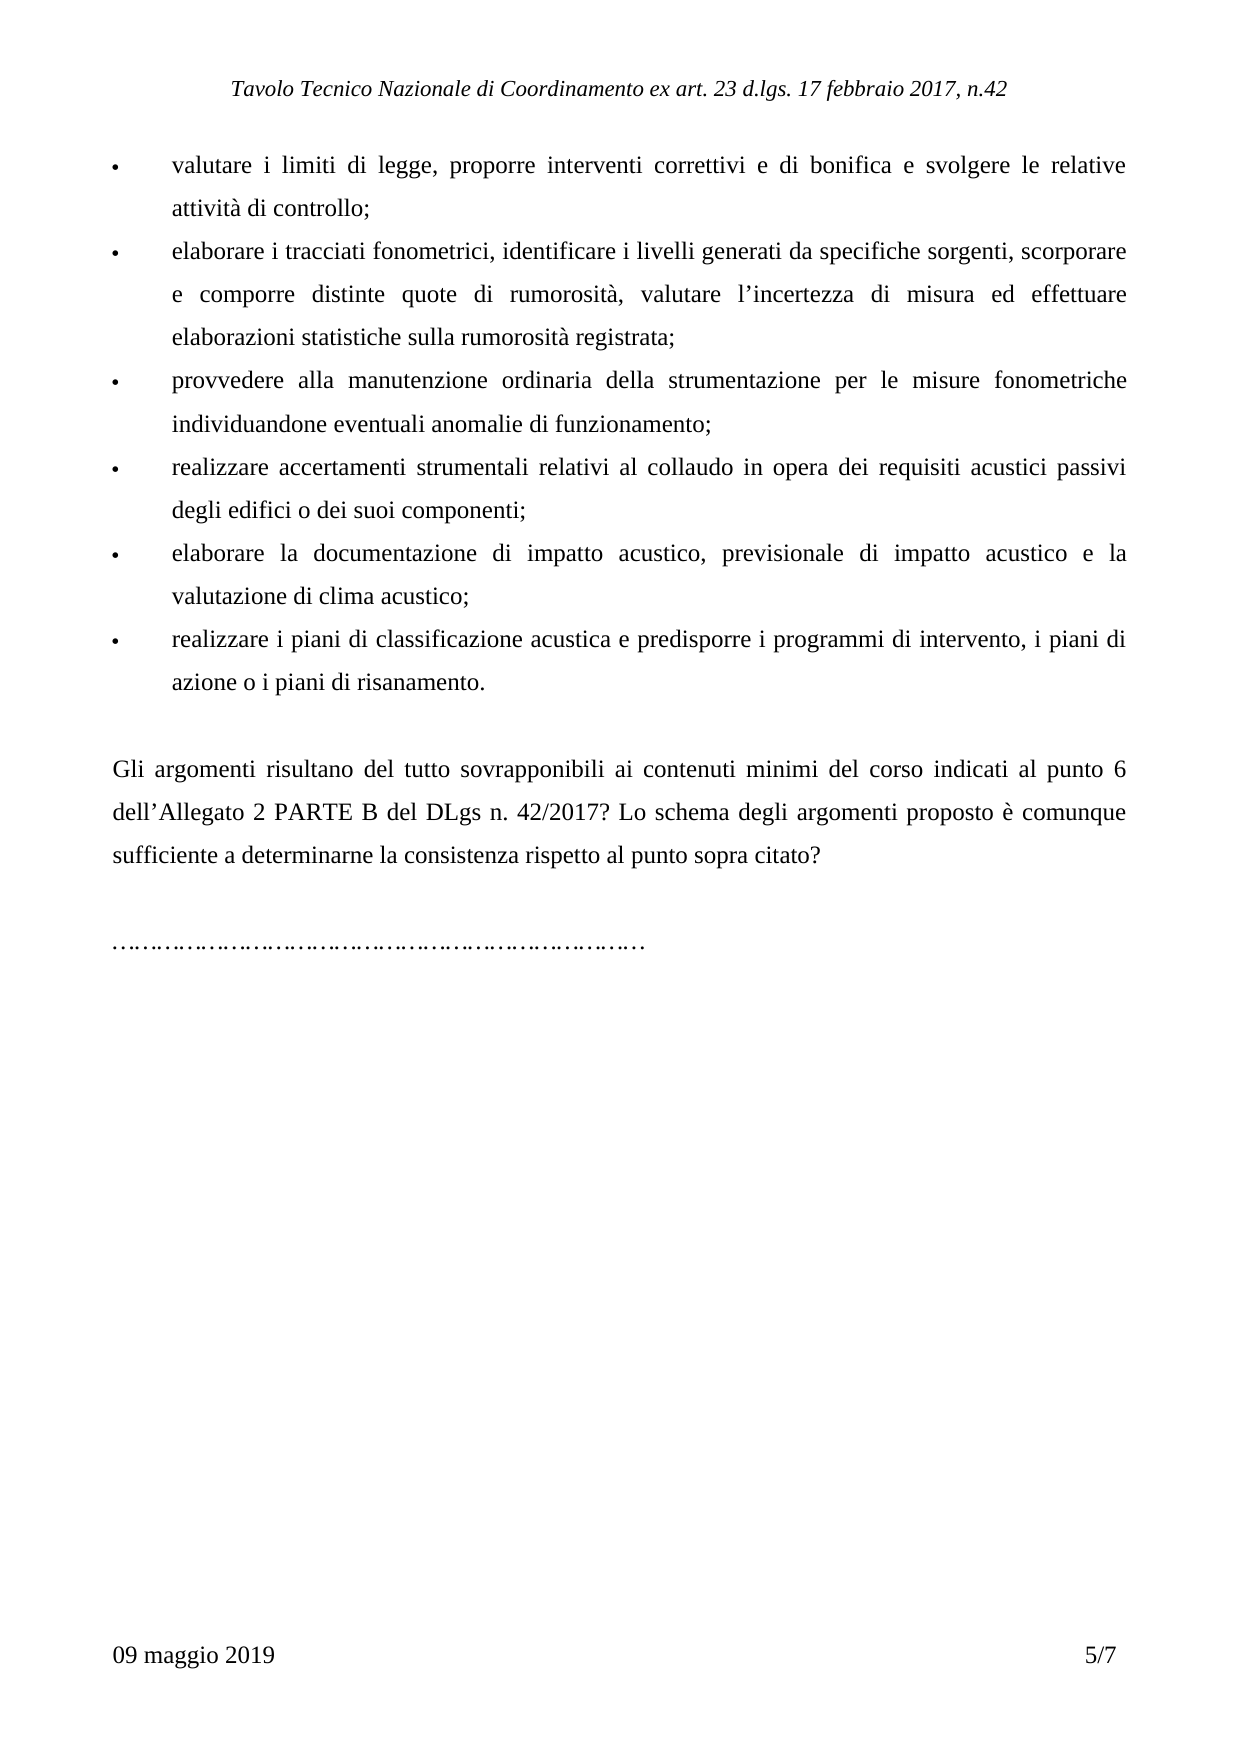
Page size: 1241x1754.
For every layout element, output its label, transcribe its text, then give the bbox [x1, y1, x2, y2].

list elaborare la documentazione di impatto acustico, previsionale di impatto acustico e la valutazione di clima acustico; [112, 538, 1128, 610]
list realizzare i piani di classificazione acustica e predisporre i programmi di intervento, i piani di azione o i piani di risanamento. [112, 624, 1128, 696]
list realizzare accertamenti strumentali relativi al collaudo in opera dei requisiti acustici passivi degli edifici o dei suoi componenti; [112, 452, 1128, 524]
text Gli argomenti risultano del tutto sovrapponibili ai contenuti minimi del corso indicati al punto 6 dell’Allegato 2 PARTE B del DLgs n. 42/2017? Lo schema degli argomenti proposto è comunque sufficiente a determinarne la consistenza rispetto al punto sopra citato? [112, 754, 1128, 869]
text ……………………………………………………………… [112, 926, 1128, 955]
list provvedere alla manutenzione ordinaria della strumentazione per le misure fonometriche individuandone eventuali anomalie di funzionamento; [112, 366, 1128, 437]
list elaborare i tracciati fonometrici, identificare i livelli generati da specifiche sorgenti, scorporare e comporre distinte quote di rumorosità, valutare l’incertezza di misura ed effettuare elaborazioni statistiche sulla rumorosità registrata; [112, 236, 1128, 351]
list valutare i limiti di legge, proporre interventi correttivi e di bonifica e svolgere le relative attività di controllo; [112, 150, 1128, 222]
